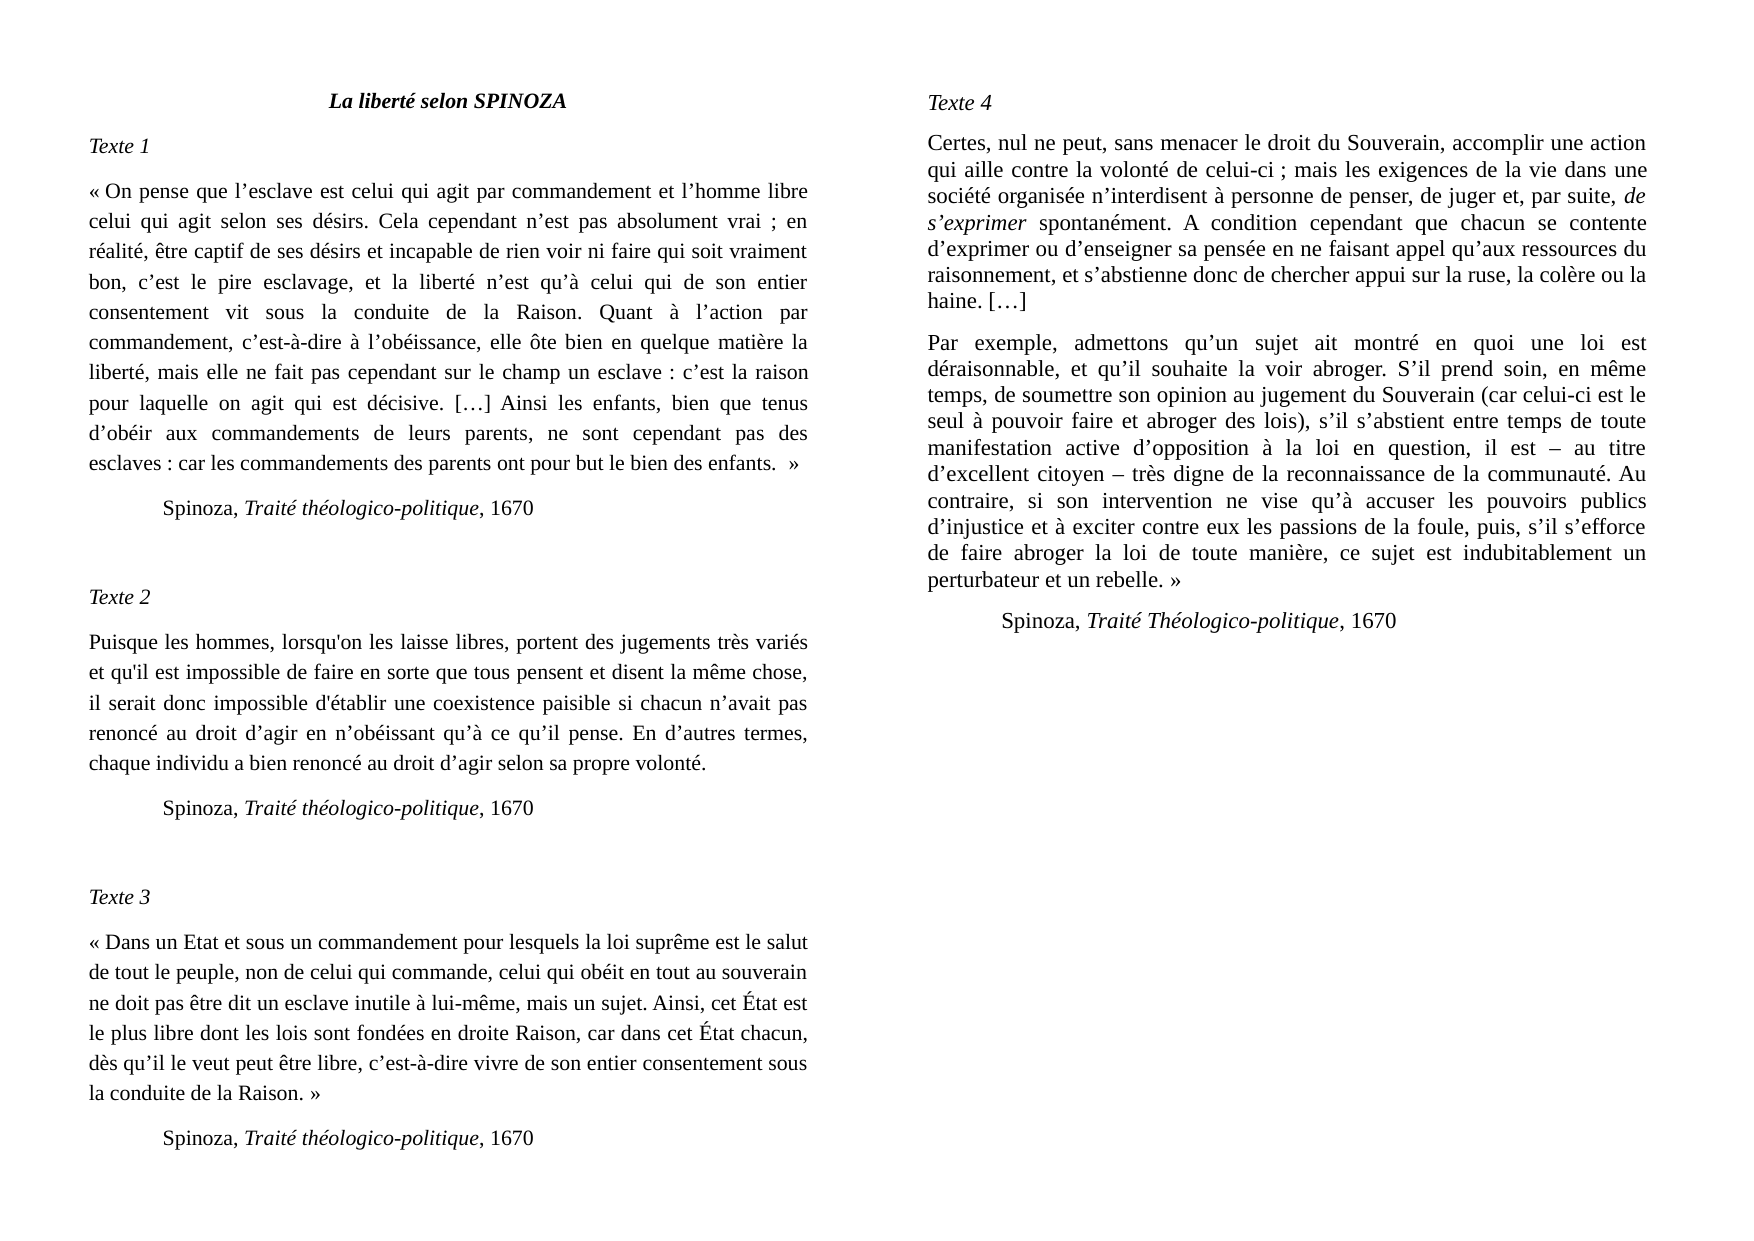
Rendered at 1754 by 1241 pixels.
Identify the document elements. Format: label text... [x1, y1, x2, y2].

text Spinoza, Traité théologico-politique, 1670 [88, 495, 809, 520]
text Spinoza, Traité Théologico-politique, 1670 [927, 607, 1648, 633]
text Certes, nul ne peut, sans menacer le droit du Souverain, accomplir une action qui aille contre la volonté de celui-ci ; mais les exigences de la vie dans une société organisée n’interdisent à personne de penser, de juger et, par suite, de s’exprimer spontanément. A condition cependant que chacun se contente d’exprimer ou d’enseigner sa pensée en ne faisant appel qu’aux ressources du raisonnement, et s’abstienne donc de chercher appui sur la ruse, la colère ou la haine. […] [927, 129, 1648, 314]
text Spinoza, Traité théologico-politique, 1670 [88, 1125, 809, 1150]
text La liberté selon SPINOZA [88, 88, 809, 114]
text « On pense que l’esclave est celui qui agit par commandement et l’homme libre celui qui agit selon ses désirs. Cela cependant n’est pas absolument vrai ; en réalité, être captif de ses désirs et incapable de rien voir ni faire qui soit vraiment bon, c’est le pire esclavage, et la liberté n’est qu’à celui qui de son entier consentement vit sous la conduite de la Raison. Quant à l’action par commandement, c’est-à-dire à l’obéissance, elle ôte bien en quelque matière la liberté, mais elle ne fait pas cependant sur le champ un esclave : c’est la raison pour laquelle on agit qui est décisive. […] Ainsi les enfants, bien que tenus d’obéir aux commandements de leurs parents, ne sont cependant pas des esclaves : car les commandements des parents ont pour but le bien des enfants. » [88, 178, 809, 475]
text Texte 2 [88, 584, 809, 609]
text Texte 1 [88, 133, 809, 158]
text Texte 3 [88, 884, 809, 909]
text Puisque les hommes, lorsqu'on les laisse libres, portent des jugements très variés et qu'il est impossible de faire en sorte que tous pensent et disent la même chose, il serait donc impossible d'établir une coexistence paisible si chacun n’avait pas renoncé au droit d’agir en n’obéissant qu’à ce qu’il pense. En d’autres termes, chaque individu a bien renoncé au droit d’agir selon sa propre volonté. [88, 629, 809, 775]
text Texte 4 [927, 88, 1648, 115]
text Par exemple, admettons qu’un sujet ait montré en quoi une loi est déraisonnable, et qu’il souhaite la voir abroger. S’il prend soin, en même temps, de soumettre son opinion au jugement du Souverain (car celui-ci est le seul à pouvoir faire et abroger des lois), s’il s’abstient entre temps de toute manifestation active d’opposition à la loi en question, il est – au titre d’excellent citoyen – très digne de la reconnaissance de la communauté. Au contraire, si son intervention ne vise qu’à accuser les pouvoirs publics d’injustice et à exciter contre eux les passions de la foule, puis, s’il s’efforce de faire abroger la loi de toute manière, ce sujet est indubitablement un perturbateur et un rebelle. » [927, 328, 1648, 592]
text « Dans un Etat et sous un commandement pour lesquels la loi suprême est le salut de tout le peuple, non de celui qui commande, celui qui obéit en tout au souverain ne doit pas être dit un esclave inutile à lui-même, mais un sujet. Ainsi, cet État est le plus libre dont les lois sont fondées en droite Raison, car dans cet État chacun, dès qu’il le veut peut être libre, c’est-à-dire vivre de son entier consentement sous la conduite de la Raison. » [88, 929, 809, 1105]
text Spinoza, Traité théologico-politique, 1670 [88, 795, 809, 820]
